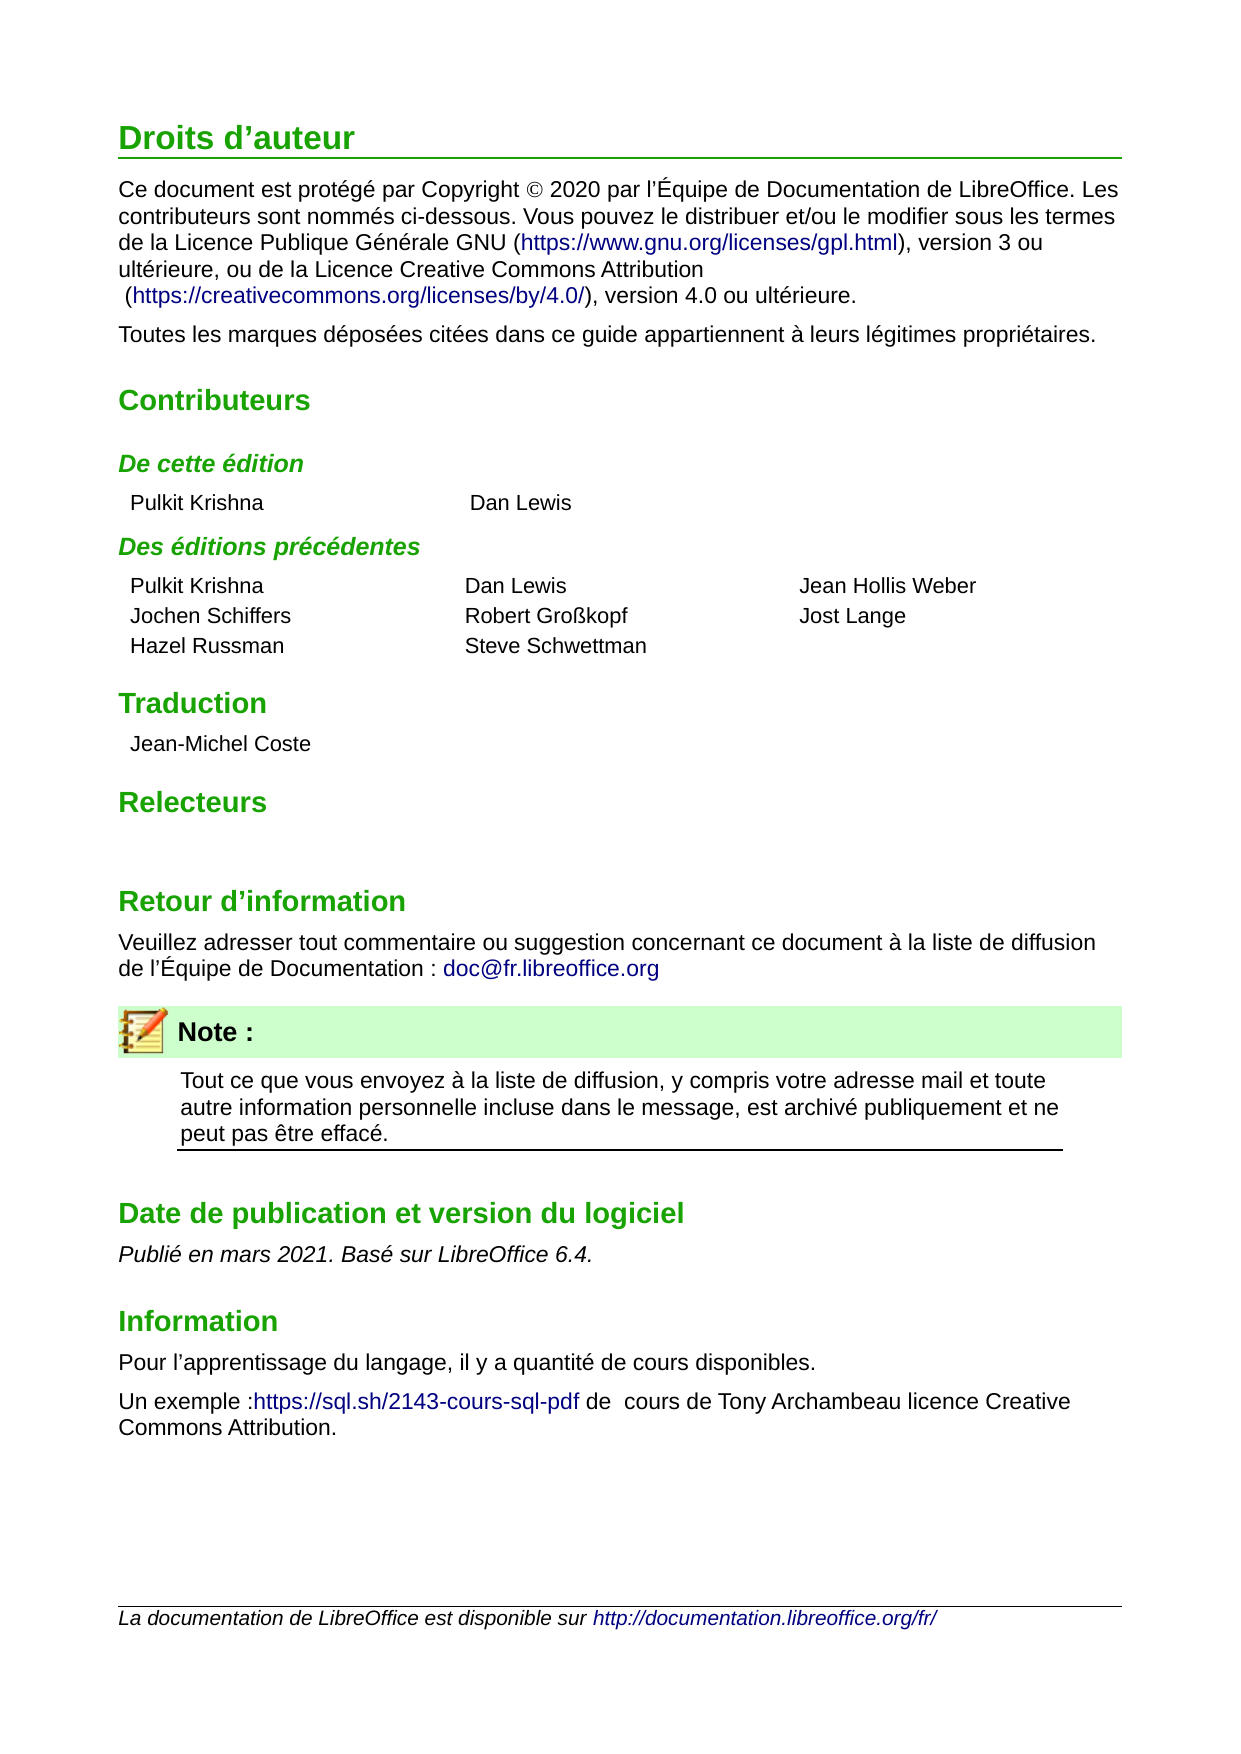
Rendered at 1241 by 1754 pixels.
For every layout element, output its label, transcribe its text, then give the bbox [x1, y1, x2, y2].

subtitle De cette édition [118, 449, 1122, 478]
table_header Jean Hollis Weber [788, 573, 1122, 603]
table_header [788, 731, 1122, 761]
subtitle Traduction [118, 686, 1122, 719]
table_cell Steve Schwettman [453, 633, 787, 662]
table_cell Robert Großkopf [453, 603, 787, 632]
table_header Pulkit Krishna [118, 490, 458, 520]
subtitle Date de publication et version du logiciel [118, 1196, 1122, 1229]
table_cell Jochen Schiffers [118, 603, 453, 632]
table_header Jean-Michel Coste [118, 731, 453, 761]
table_header Dan Lewis [453, 573, 787, 603]
picture [119, 1006, 170, 1057]
table_header [788, 830, 1122, 860]
table_cell [788, 633, 1122, 662]
text Un exemple :https://sql.sh/2143-cours-sql-pdf de cours de Tony Archambeau licence Creative Commons Attribution. [118, 1388, 1122, 1441]
text Pour l’apprentissage du langage, il y a quantité de cours disponibles. [118, 1349, 1122, 1375]
table_header [453, 830, 787, 860]
table_cell Hazel Russman [118, 633, 453, 662]
table_header [789, 490, 1122, 520]
text Des éditions précédentes [118, 531, 1122, 560]
subtitle Droits d’auteur [118, 118, 1122, 157]
table_header Pulkit Krishna [118, 573, 453, 603]
subtitle Relecteurs [118, 785, 1122, 818]
text Ce document est protégé par Copyright © 2020 par l’Équipe de Documentation de LibreOffice. Les contributeurs sont nommés ci-dessous. Vous pouvez le distribuer et/ou le modifier sous les termes de la Licence Publique Générale GNU (https://www.gnu.org/licenses/gpl.html), version 3 ou ultérieure, ou de la Licence Creative Commons Attribution (https://creativecommons.org/licenses/by/4.0/), version 4.0 ou ultérieure. [118, 176, 1122, 308]
text Tout ce que vous envoyez à la liste de diffusion, y compris votre adresse mail et toute autre information personnelle incluse dans le message, est archivé publiquement et ne peut pas être effacé. [177, 1064, 1063, 1149]
subtitle Retour d’information [118, 884, 1122, 917]
text Veuillez adresser tout commentaire ou suggestion concernant ce document à la liste de diffusion de l’Équipe de Documentation : doc@fr.libreoffice.org [118, 929, 1122, 982]
list Note : [118, 1006, 1122, 1058]
text Publié en mars 2021. Basé sur LibreOffice 6.4. [118, 1241, 1122, 1268]
table_cell Jost Lange [788, 603, 1122, 632]
text Toutes les marques déposées citées dans ce guide appartiennent à leurs légitimes propriétaires. [118, 321, 1122, 347]
table_header [118, 830, 453, 860]
table_header [453, 731, 787, 761]
subtitle Information [118, 1304, 1122, 1337]
table_header Dan Lewis [458, 490, 789, 520]
subtitle Contributeurs [118, 383, 1122, 417]
